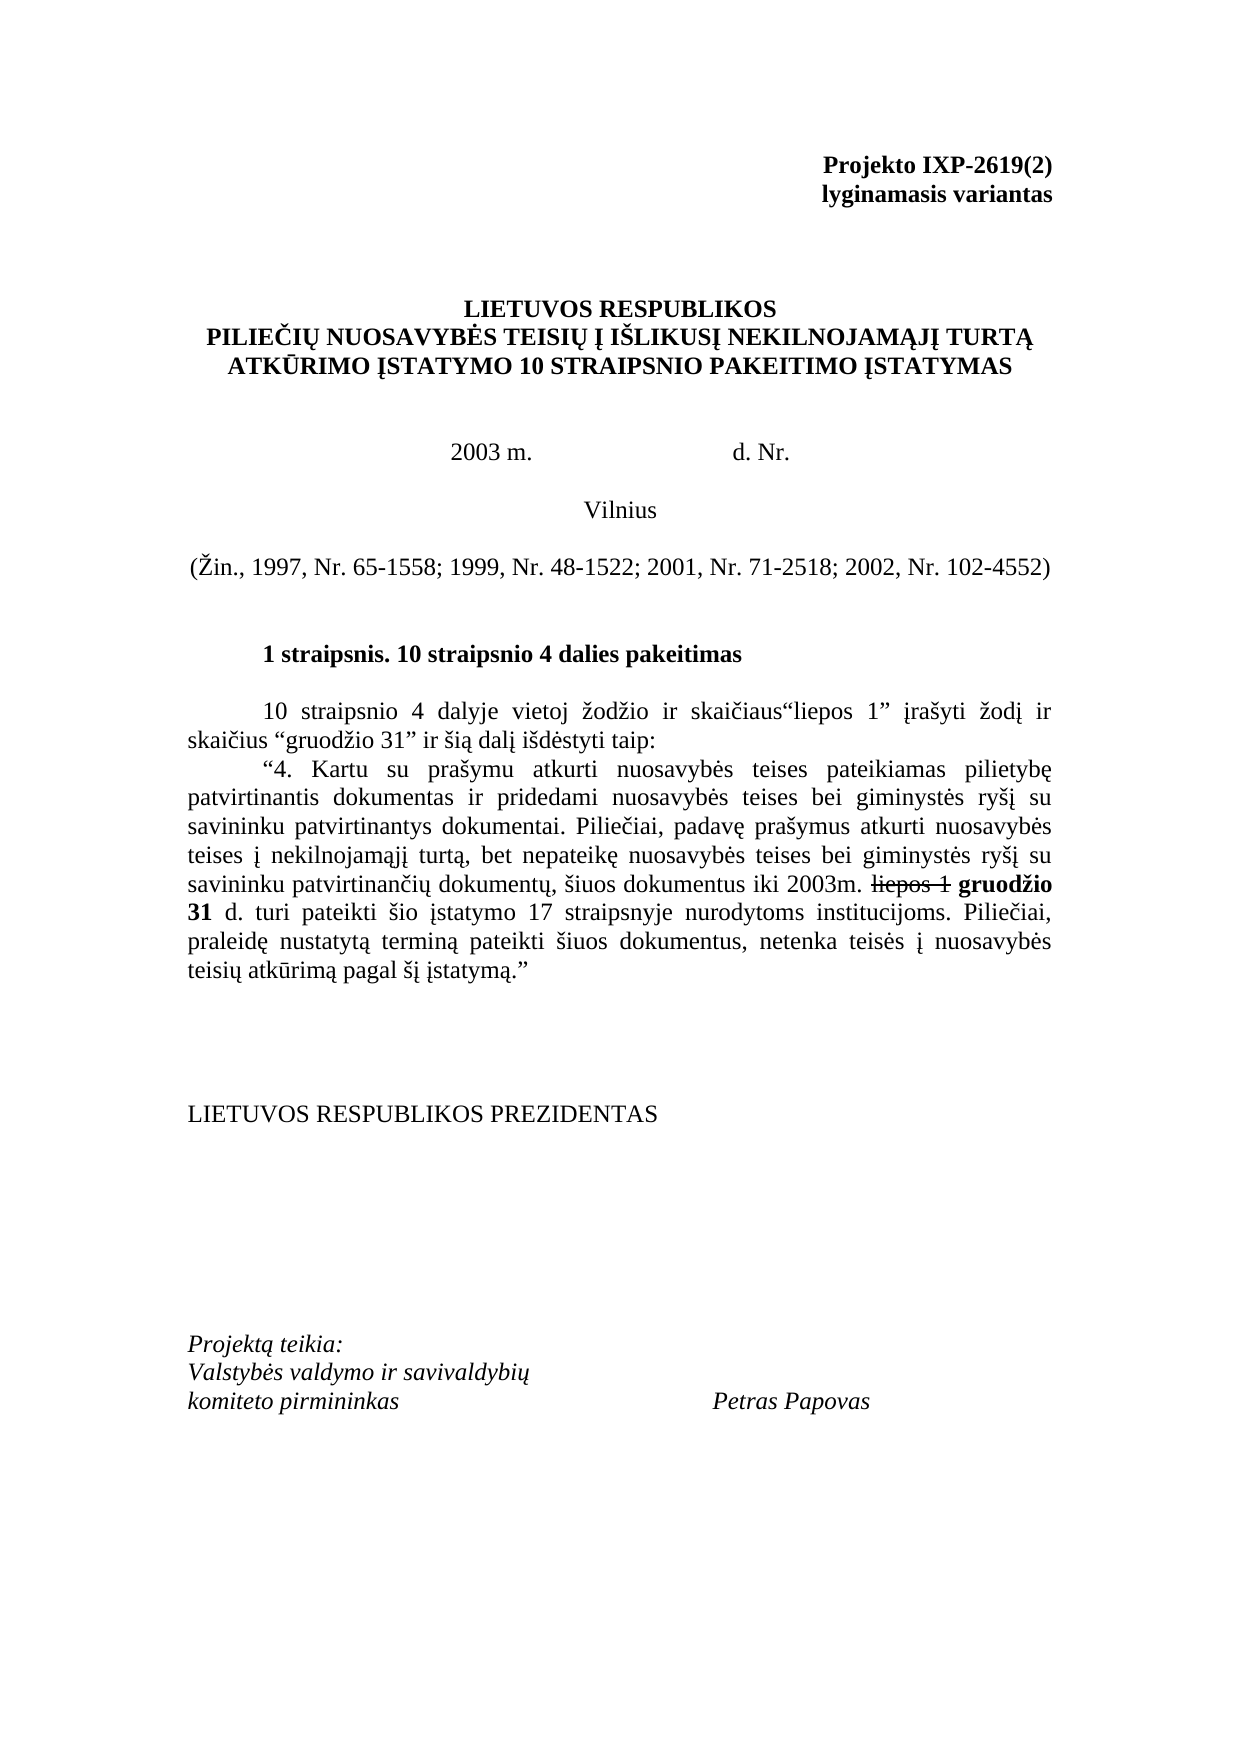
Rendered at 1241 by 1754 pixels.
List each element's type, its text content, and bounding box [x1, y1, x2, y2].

subtitle lyginamasis variantas [187, 179, 1053, 207]
text “4. Kartu su prašymu atkurti nuosavybės teises pateikiamas pilietybę patvirtinantis dokumentas ir pridedami nuosavybės teises bei giminystės ryšį su savininku patvirtinantys dokumentai. Piliečiai, padavę prašymus atkurti nuosavybės teises į nekilnojamąjį turtą, bet nepateikę nuosavybės teises bei giminystės ryšį su savininku patvirtinančių dokumentų, šiuos dokumentus iki 2003m. liepos 1 gruodžio 31 d. turi pateikti šio įstatymo 17 straipsnyje nurodytoms institucijoms. Piliečiai, praleidę nustatytą terminą pateikti šiuos dokumentus, netenka teisės į nuosavybės teisių atkūrimą pagal šį įstatymą.” [187, 754, 1053, 984]
subtitle Projekto IXP-2619(2) [187, 150, 1053, 179]
text komiteto pirmininkas Petras Papovas [187, 1386, 1053, 1415]
text Projektą teikia: [187, 1329, 1053, 1357]
subtitle Valstybės valdymo ir savivaldybių [187, 1357, 1053, 1386]
text LIETUVOS RESPUBLIKOS PREZIDENTAS [187, 1099, 1053, 1127]
text LIETUVOS RESPUBLIKOS [187, 294, 1053, 322]
text 1 straipsnis. 10 straipsnio 4 dalies pakeitimas [187, 639, 1053, 667]
text PILIEČIŲ NUOSAVYBĖS TEISIŲ Į IŠLIKUSĮ NEKILNOJAMĄJĮ TURTĄ ATKŪRIMO ĮSTATYMO 10 STRAIPSNIO PAKEITIMO ĮSTATYMAS [187, 322, 1053, 380]
text (Žin., 1997, Nr. 65-1558; 1999, Nr. 48-1522; 2001, Nr. 71-2518; 2002, Nr. 102-4552) [187, 552, 1053, 581]
text Vilnius [187, 495, 1053, 524]
text 2003 m. d. Nr. [187, 437, 1053, 466]
text 10 straipsnio 4 dalyje vietoj žodžio ir skaičiaus“liepos 1” įrašyti žodį ir skaičius “gruodžio 31” ir šią dalį išdėstyti taip: [187, 696, 1053, 754]
